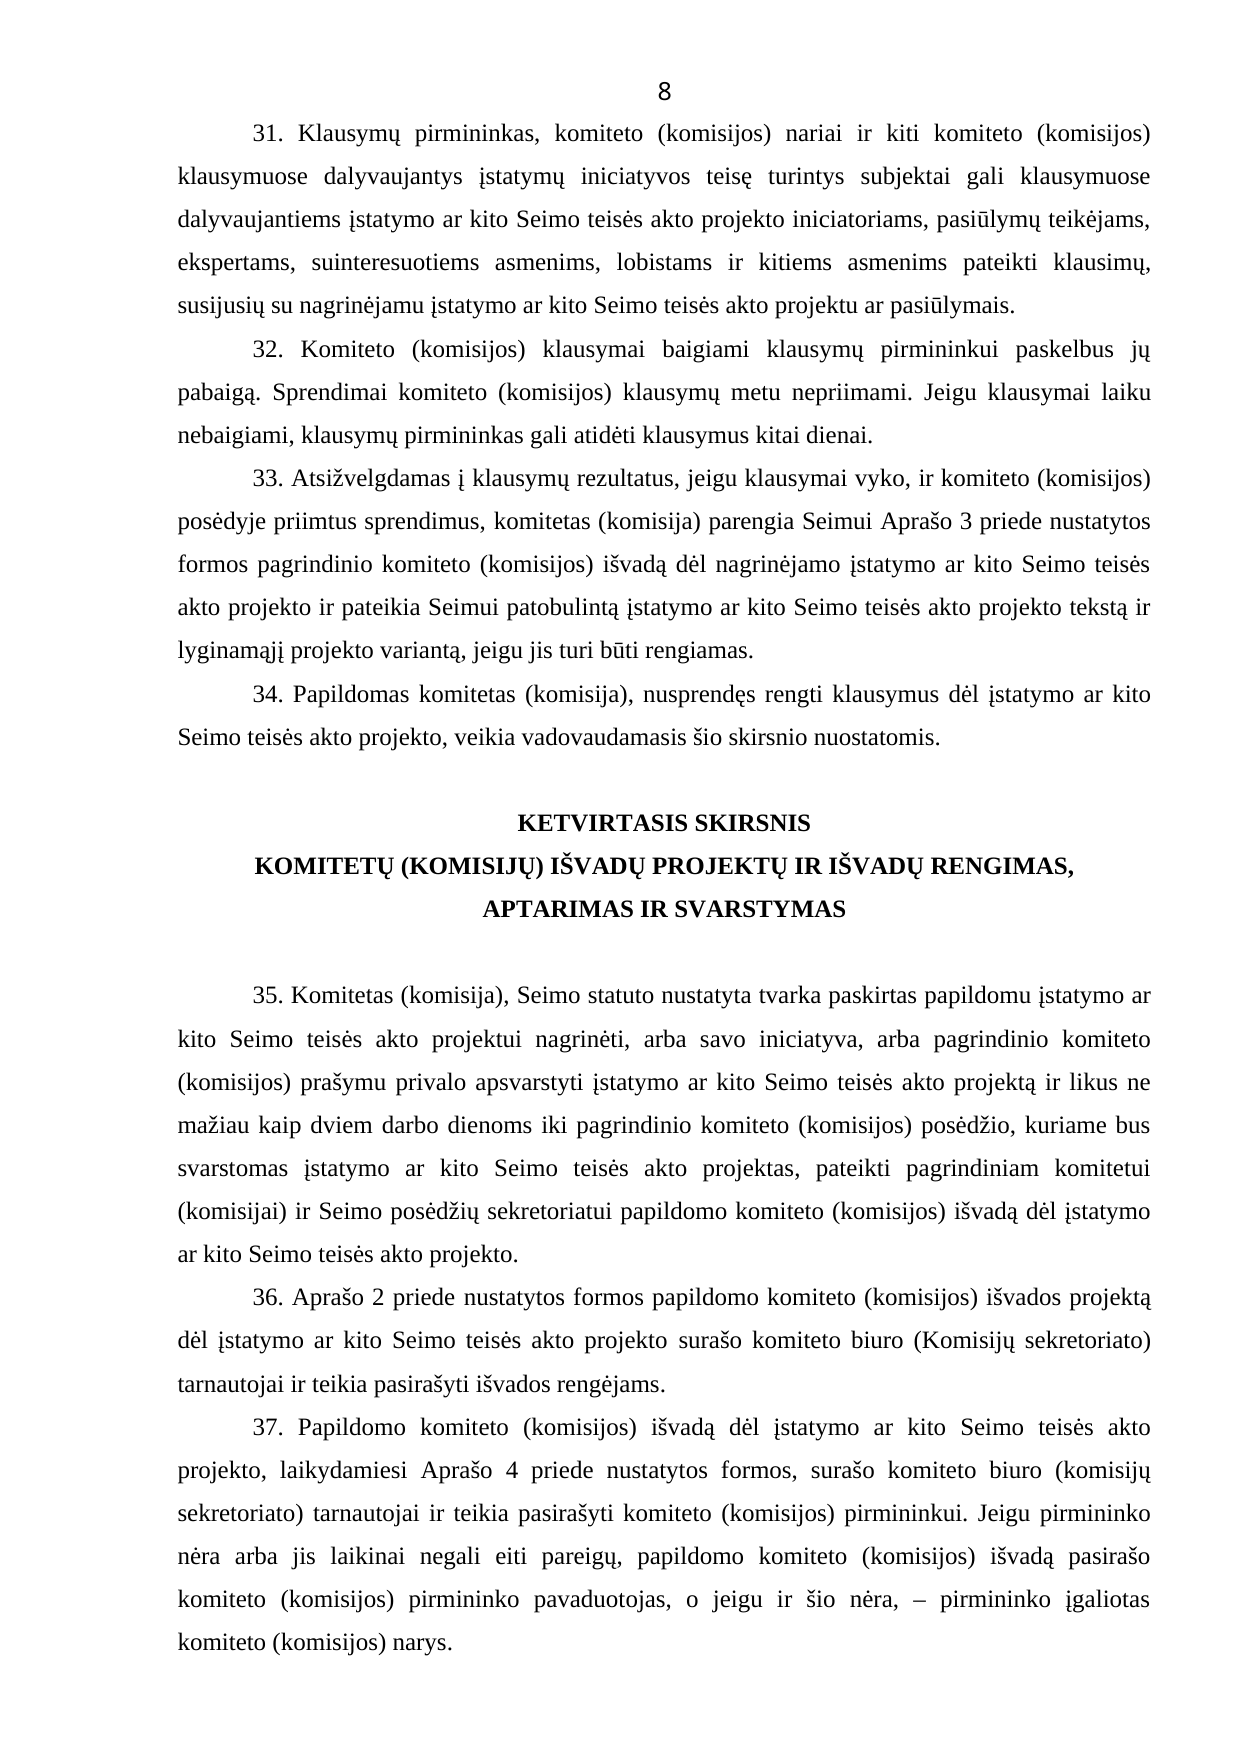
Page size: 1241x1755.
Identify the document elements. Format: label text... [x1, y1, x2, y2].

text KETVIRTASIS SKIRSNIS [177, 808, 1152, 837]
text 34. Papildomas komitetas (komisija), nusprendęs rengti klausymus dėl įstatymo ar kito Seimo teisės akto projekto, veikia vadovaudamasis šio skirsnio nuostatomis. [177, 679, 1152, 751]
text 35. Komitetas (komisija), Seimo statuto nustatyta tvarka paskirtas papildomu įstatymo ar kito Seimo teisės akto projektui nagrinėti, arba savo iniciatyva, arba pagrindinio komiteto (komisijos) prašymu privalo apsvarstyti įstatymo ar kito Seimo teisės akto projektą ir likus ne mažiau kaip dviem darbo dienoms iki pagrindinio komiteto (komisijos) posėdžio, kuriame bus svarstomas įstatymo ar kito Seimo teisės akto projektas, pateikti pagrindiniam komitetui (komisijai) ir Seimo posėdžių sekretoriatui papildomo komiteto (komisijos) išvadą dėl įstatymo ar kito Seimo teisės akto projekto. [177, 981, 1152, 1268]
text 33. Atsižvelgdamas į klausymų rezultatus, jeigu klausymai vyko, ir komiteto (komisijos) posėdyje priimtus sprendimus, komitetas (komisija) parengia Seimui Aprašo 3 priede nustatytos formos pagrindinio komiteto (komisijos) išvadą dėl nagrinėjamo įstatymo ar kito Seimo teisės akto projekto ir pateikia Seimui patobulintą įstatymo ar kito Seimo teisės akto projekto tekstą ir lyginamąjį projekto variantą, jeigu jis turi būti rengiamas. [177, 463, 1152, 664]
text 32. Komiteto (komisijos) klausymai baigiami klausymų pirmininkui paskelbus jų pabaigą. Sprendimai komiteto (komisijos) klausymų metu nepriimami. Jeigu klausymai laiku nebaigiami, klausymų pirmininkas gali atidėti klausymus kitai dienai. [177, 334, 1152, 449]
text 31. Klausymų pirmininkas, komiteto (komisijos) nariai ir kiti komiteto (komisijos) klausymuose dalyvaujantys įstatymų iniciatyvos teisę turintys subjektai gali klausymuose dalyvaujantiems įstatymo ar kito Seimo teisės akto projekto iniciatoriams, pasiūlymų teikėjams, ekspertams, suinteresuotiems asmenims, lobistams ir kitiems asmenims pateikti klausimų, susijusių su nagrinėjamu įstatymo ar kito Seimo teisės akto projektu ar pasiūlymais. [177, 118, 1152, 319]
text 37. Papildomo komiteto (komisijos) išvadą dėl įstatymo ar kito Seimo teisės akto projekto, laikydamiesi Aprašo 4 priede nustatytos formos, surašo komiteto biuro (komisijų sekretoriato) tarnautojai ir teikia pasirašyti komiteto (komisijos) pirmininkui. Jeigu pirmininko nėra arba jis laikinai negali eiti pareigų, papildomo komiteto (komisijos) išvadą pasirašo komiteto (komisijos) pirmininko pavaduotojas, o jeigu ir šio nėra, – pirmininko įgaliotas komiteto (komisijos) narys. [177, 1412, 1152, 1656]
text 36. Aprašo 2 priede nustatytos formos papildomo komiteto (komisijos) išvados projektą dėl įstatymo ar kito Seimo teisės akto projekto surašo komiteto biuro (Komisijų sekretoriato) tarnautojai ir teikia pasirašyti išvados rengėjams. [177, 1282, 1152, 1397]
text komitetŲ (komisijŲ) IŠVADŲ projektų IR išvadų rengimas, APTARIMAS IR svarstymas [177, 851, 1152, 923]
